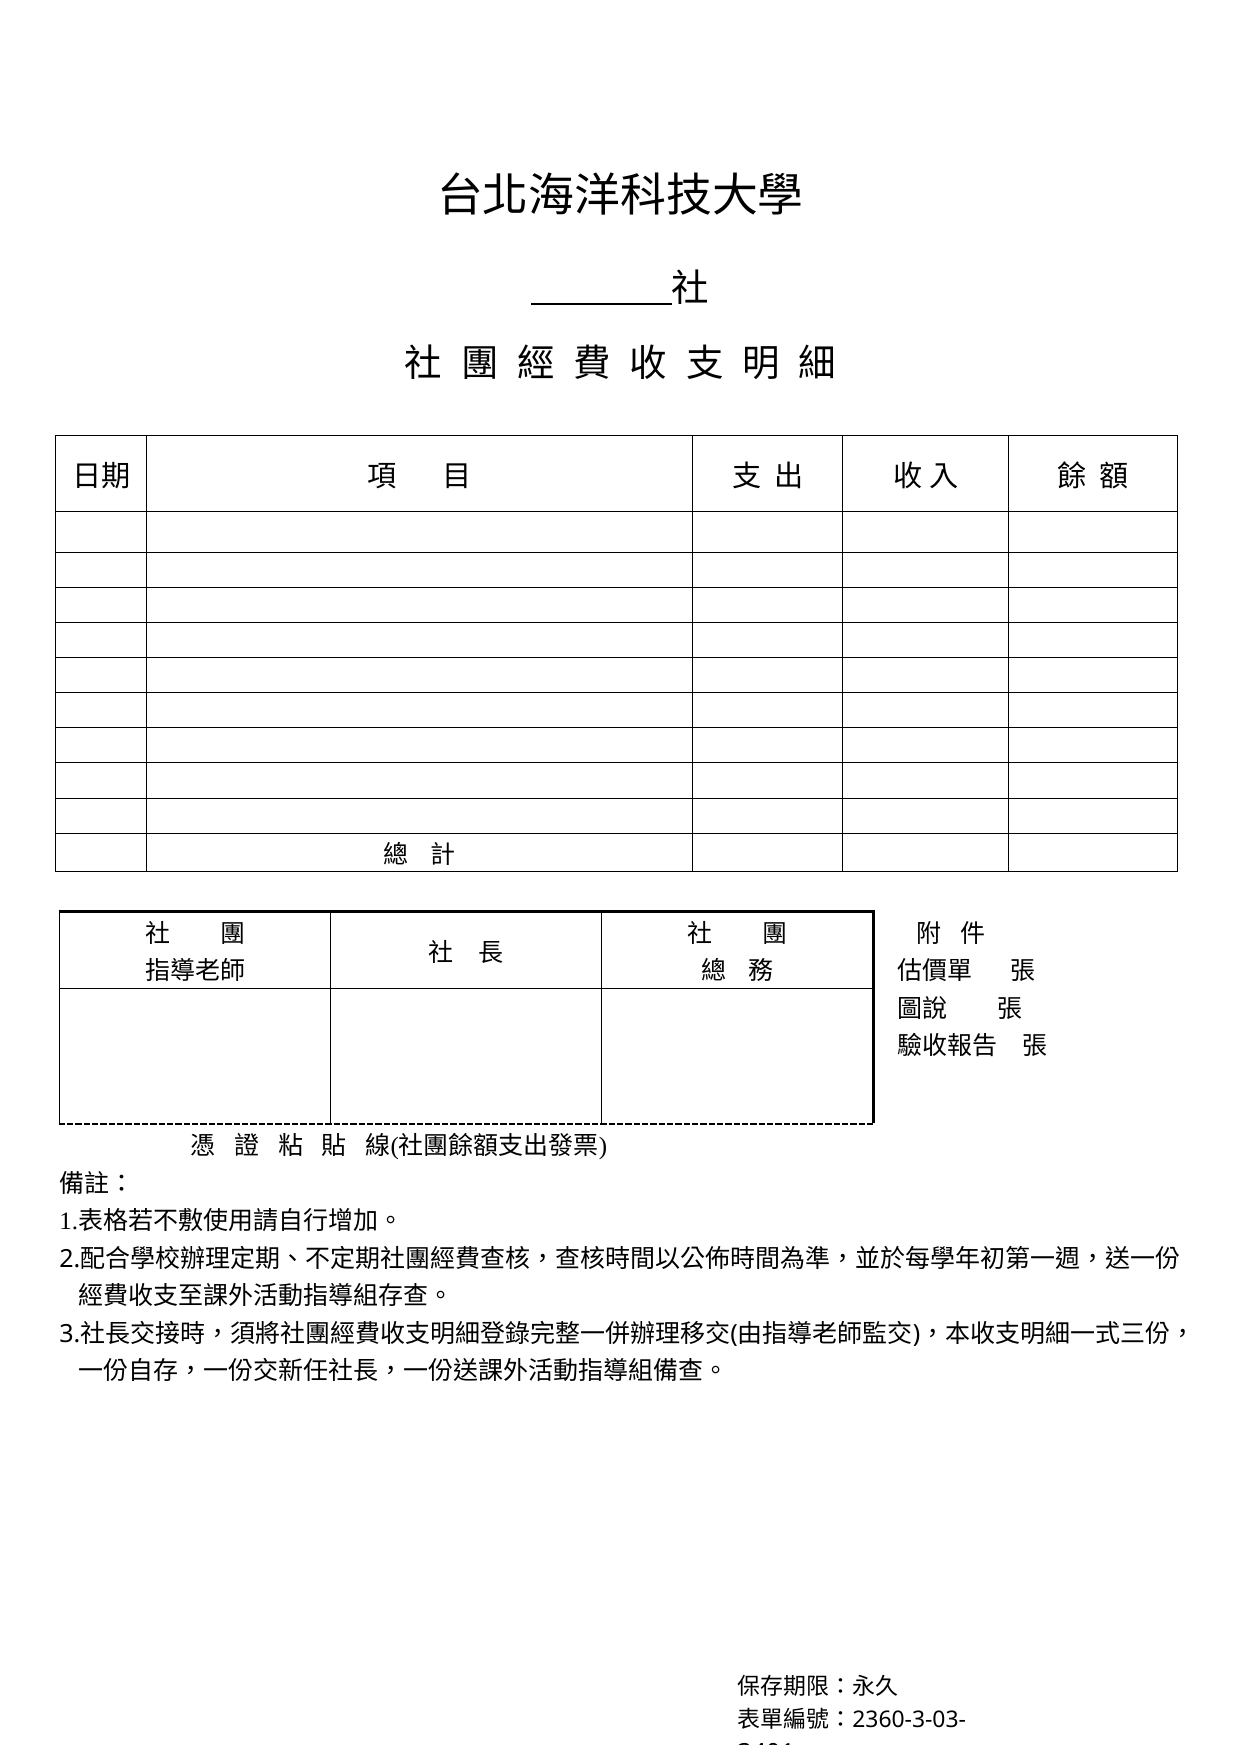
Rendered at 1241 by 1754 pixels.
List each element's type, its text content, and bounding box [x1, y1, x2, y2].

table_cell [843, 799, 1008, 832]
table_cell [1009, 728, 1177, 762]
table_header 餘 額 [1009, 436, 1177, 511]
table_cell [693, 588, 842, 622]
table_cell [147, 553, 692, 587]
table_header 收 入 [843, 436, 1008, 511]
table_cell [56, 588, 146, 622]
table_cell [147, 799, 692, 832]
table_cell [843, 763, 1008, 797]
table_cell [693, 693, 842, 727]
table_cell [843, 553, 1008, 587]
table_cell [56, 763, 146, 797]
table_cell [1009, 512, 1177, 552]
table_cell [693, 799, 842, 832]
text 憑 證 粘 貼 線(社團餘額支出發票) [59, 1125, 1181, 1163]
table_cell [693, 763, 842, 797]
text 1.表格若不敷使用請自行增加。 [59, 1200, 1181, 1238]
text 3.社長交接時，須將社團經費收支明細登錄完整一併辦理移交(由指導老師監交)，本收支明細一式三份，一份自存，一份交新任社長，一份送課外活動指導組備查。 [59, 1313, 1181, 1388]
table_cell [843, 728, 1008, 762]
table_cell [56, 512, 146, 552]
table_header 社 團 總 務 [602, 913, 872, 988]
table_header 社 團 指導老師 [60, 913, 330, 988]
table_cell [147, 693, 692, 727]
table_cell [56, 623, 146, 657]
table_cell [843, 834, 1008, 871]
table_cell [147, 623, 692, 657]
table_cell [1009, 623, 1177, 657]
table_header 支 出 [693, 436, 842, 511]
table_cell [1009, 763, 1177, 797]
table_cell [843, 623, 1008, 657]
table_cell [1009, 588, 1177, 622]
table_cell [147, 512, 692, 552]
table_cell [693, 658, 842, 692]
table_cell [56, 834, 146, 871]
table_cell [56, 553, 146, 587]
table_cell [56, 799, 146, 832]
table_cell [693, 834, 842, 871]
table_cell [147, 658, 692, 692]
table_cell [56, 658, 146, 692]
table_cell [1009, 693, 1177, 727]
table_cell [60, 989, 330, 1123]
table_header 項 目 [147, 436, 692, 511]
table_cell [693, 512, 842, 552]
text 台北海洋科技大學 [59, 154, 1181, 229]
table_cell [1009, 834, 1177, 871]
table_cell [147, 763, 692, 797]
table_cell [693, 728, 842, 762]
text 社 團 經 費 收 支 明 細 [59, 322, 1181, 397]
table_header 附 件 估價單 張 圖說 張 驗收報告 張 [882, 910, 1181, 1123]
table_cell [331, 989, 601, 1123]
table_header 日期 [56, 436, 146, 511]
text 社 [59, 247, 1181, 322]
table_cell [843, 693, 1008, 727]
table_cell [147, 728, 692, 762]
table_cell 總 計 [147, 834, 692, 871]
table_cell [56, 728, 146, 762]
table_cell [1009, 799, 1177, 832]
text 備註： [59, 1163, 1181, 1200]
table_cell [693, 623, 842, 657]
table_cell [843, 512, 1008, 552]
table_header 社 長 [331, 913, 601, 988]
text [722, 1660, 1033, 1752]
table_header [875, 910, 882, 1123]
table_cell [147, 588, 692, 622]
text 表單編號：2360-3-03-3401 [737, 1701, 1018, 1745]
table_cell [56, 693, 146, 727]
table_cell [602, 989, 872, 1123]
table_cell [843, 658, 1008, 692]
table_cell [1009, 658, 1177, 692]
text 保存期限：永久 [737, 1668, 1018, 1701]
table_cell [693, 553, 842, 587]
table_cell [1009, 553, 1177, 587]
table_cell [843, 588, 1008, 622]
text 2.配合學校辦理定期、不定期社團經費查核，查核時間以公佈時間為準，並於每學年初第一週，送一份經費收支至課外活動指導組存查。 [59, 1238, 1181, 1313]
